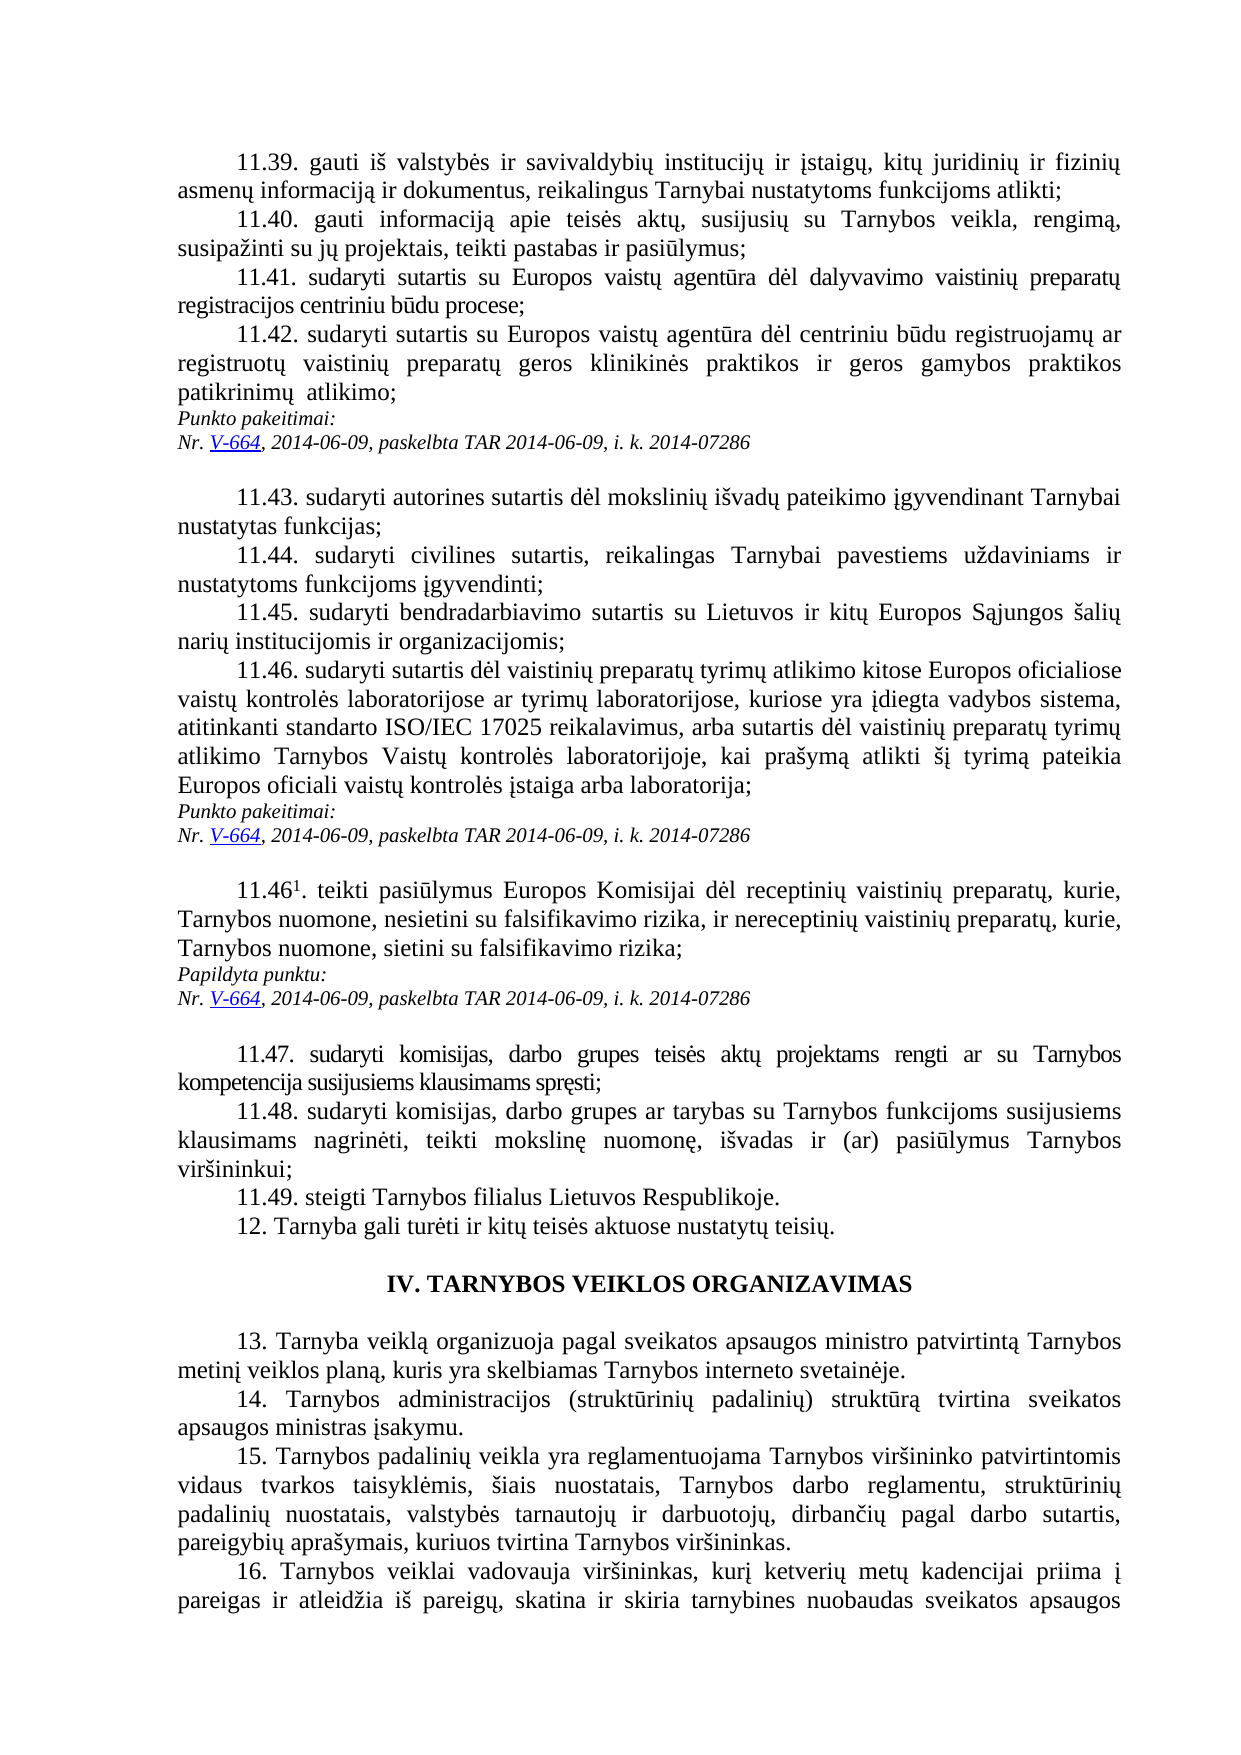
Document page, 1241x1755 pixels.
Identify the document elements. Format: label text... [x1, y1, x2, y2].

text 13. Tarnyba veiklą organizuoja pagal sveikatos apsaugos ministro patvirtintą Tarnybos metinį veiklos planą, kuris yra skelbiamas Tarnybos interneto svetainėje. [177, 1326, 1122, 1384]
text Nr. V-664, 2014-06-09, paskelbta TAR 2014-06-09, i. k. 2014-07286 [177, 986, 1122, 1010]
text 11.39. gauti iš valstybės ir savivaldybių institucijų ir įstaigų, kitų juridinių ir fizinių asmenų informaciją ir dokumentus, reikalingus Tarnybai nustatytoms funkcijoms atlikti; [177, 147, 1122, 204]
text 11.48. sudaryti komisijas, darbo grupes ar tarybas su Tarnybos funkcijoms susijusiems klausimams nagrinėti, teikti mokslinę nuomonę, išvadas ir (ar) pasiūlymus Tarnybos viršininkui; [177, 1096, 1122, 1182]
text 11.45. sudaryti bendradarbiavimo sutartis su Lietuvos ir kitų Europos Sąjungos šalių narių institucijomis ir organizacijomis; [177, 597, 1122, 655]
text 11.44. sudaryti civilines sutartis, reikalingas Tarnybai pavestiems uždaviniams ir nustatytoms funkcijoms įgyvendinti; [177, 540, 1122, 597]
text 11.40. gauti informaciją apie teisės aktų, susijusių su Tarnybos veikla, rengimą, susipažinti su jų projektais, teikti pastabas ir pasiūlymus; [177, 204, 1122, 262]
text 11.43. sudaryti autorines sutartis dėl mokslinių išvadų pateikimo įgyvendinant Tarnybai nustatytas funkcijas; [177, 482, 1122, 540]
text Papildyta punktu: [177, 962, 1122, 986]
text 11.49. steigti Tarnybos filialus Lietuvos Respublikoje. [177, 1182, 1122, 1211]
text 11.41. sudaryti sutartis su Europos vaistų agentūra dėl dalyvavimo vaistinių preparatų registracijos centriniu būdu procese; [177, 262, 1122, 319]
text Punkto pakeitimai: [177, 406, 1122, 430]
text iV. TARNYBOs veiklos ORGANIZAVIMAS [177, 1269, 1122, 1297]
text 15. Tarnybos padalinių veikla yra reglamentuojama Tarnybos viršininko patvirtintomis vidaus tvarkos taisyklėmis, šiais nuostatais, Tarnybos darbo reglamentu, struktūrinių padalinių nuostatais, valstybės tarnautojų ir darbuotojų, dirbančių pagal darbo sutartis, pareigybių aprašymais, kuriuos tvirtina Tarnybos viršininkas. [177, 1441, 1122, 1556]
text Nr. V-664, 2014-06-09, paskelbta TAR 2014-06-09, i. k. 2014-07286 [177, 430, 1122, 454]
text 14. Tarnybos administracijos (struktūrinių padalinių) struktūrą tvirtina sveikatos apsaugos ministras įsakymu. [177, 1384, 1122, 1441]
text 16. Tarnybos veiklai vadovauja viršininkas, kurį ketverių metų kadencijai priima į pareigas ir atleidžia iš pareigų, skatina ir skiria tarnybines nuobaudas sveikatos apsaugos [177, 1556, 1122, 1614]
text Punkto pakeitimai: [177, 799, 1122, 823]
text 11.47. sudaryti komisijas, darbo grupes teisės aktų projektams rengti ar su Tarnybos kompetencija susijusiems klausimams spręsti; [177, 1039, 1122, 1096]
text 11.46. sudaryti sutartis dėl vaistinių preparatų tyrimų atlikimo kitose Europos oficialiose vaistų kontrolės laboratorijose ar tyrimų laboratorijose, kuriose yra įdiegta vadybos sistema, atitinkanti standarto ISO/IEC 17025 reikalavimus, arba sutartis dėl vaistinių preparatų tyrimų atlikimo Tarnybos Vaistų kontrolės laboratorijoje, kai prašymą atlikti šį tyrimą pateikia Europos oficiali vaistų kontrolės įstaiga arba laboratorija; [177, 655, 1122, 799]
text 12. Tarnyba gali turėti ir kitų teisės aktuose nustatytų teisių. [177, 1211, 1122, 1240]
text 11.461. teikti pasiūlymus Europos Komisijai dėl receptinių vaistinių preparatų, kurie, Tarnybos nuomone, nesietini su falsifikavimo rizika, ir nereceptinių vaistinių preparatų, kurie, Tarnybos nuomone, sietini su falsifikavimo rizika; [177, 876, 1122, 962]
text Nr. V-664, 2014-06-09, paskelbta TAR 2014-06-09, i. k. 2014-07286 [177, 823, 1122, 847]
text 11.42. sudaryti sutartis su Europos vaistų agentūra dėl centriniu būdu registruojamų ar registruotų vaistinių preparatų geros klinikinės praktikos ir geros gamybos praktikos patikrinimų atlikimo; [177, 319, 1122, 406]
